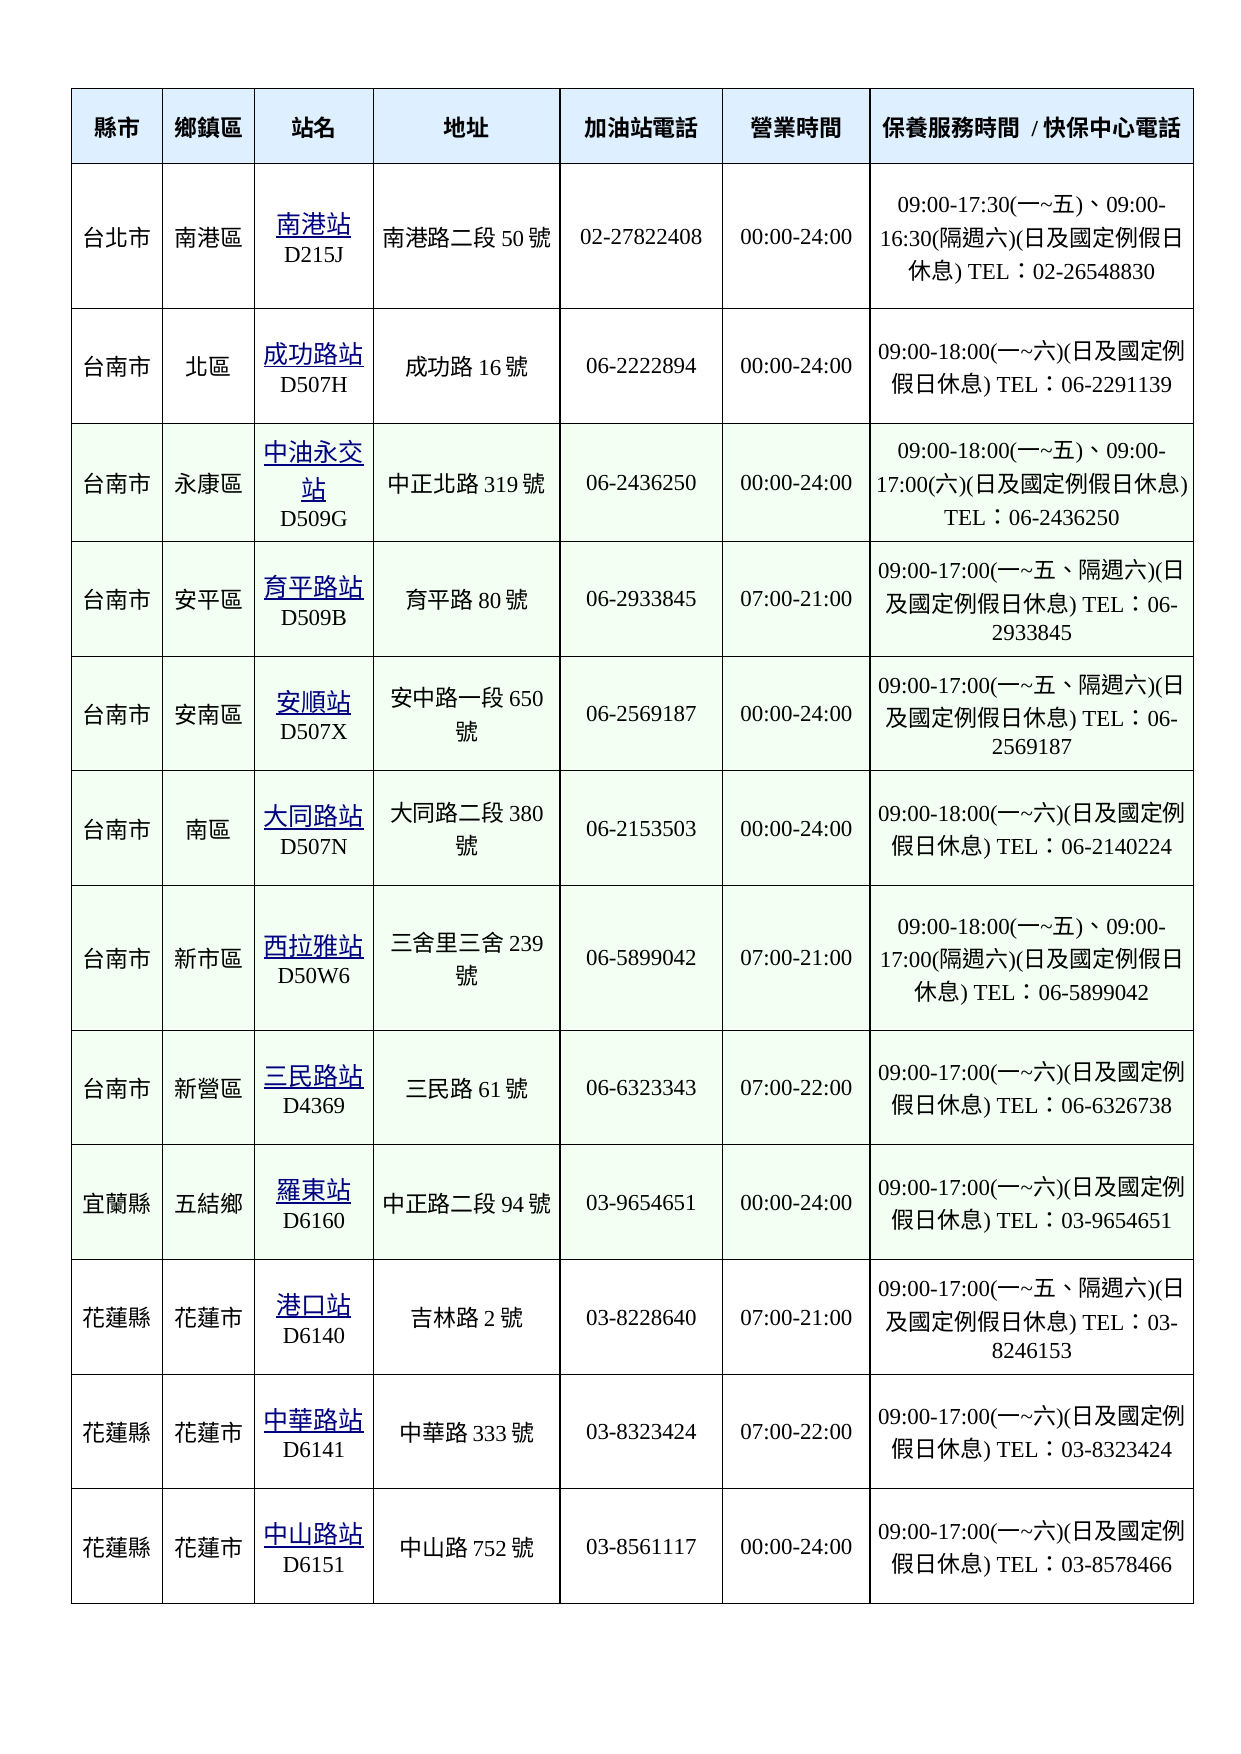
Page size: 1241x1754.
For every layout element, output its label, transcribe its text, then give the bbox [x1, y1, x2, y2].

table_cell 台南市 [72, 1031, 162, 1144]
table_cell 台北市 [72, 164, 162, 308]
table_cell 大同路二段380號 [374, 771, 559, 885]
table_cell 花蓮市 [163, 1489, 254, 1603]
table_cell 00:00-24:00 [723, 309, 869, 423]
table_cell 09:00-17:00(一~五、隔週六)(日及國定例假日休息) TEL：06-2933845 [871, 542, 1193, 656]
table_cell 中華路333號 [374, 1375, 559, 1488]
table_cell 06-2222894 [561, 309, 722, 423]
table_cell 南港站 D215J [255, 164, 373, 308]
table_cell 06-5899042 [561, 886, 722, 1029]
table_cell 06-2436250 [561, 424, 722, 541]
table_cell 07:00-22:00 [723, 1031, 869, 1144]
table_cell 台南市 [72, 424, 162, 541]
table_cell 成功路站 D507H [255, 309, 373, 423]
table_cell 03-8561117 [561, 1489, 722, 1603]
table_cell 安順站 D507X [255, 657, 373, 770]
table_cell 新營區 [163, 1031, 254, 1144]
table_cell 09:00-17:00(一~五、隔週六)(日及國定例假日休息) TEL：03-8246153 [871, 1260, 1193, 1373]
table_cell 06-2569187 [561, 657, 722, 770]
table_cell 02-27822408 [561, 164, 722, 308]
table_cell 花蓮市 [163, 1260, 254, 1373]
table_cell 09:00-17:00(一~五、隔週六)(日及國定例假日休息) TEL：06-2569187 [871, 657, 1193, 770]
table_header 鄉鎮區 [163, 89, 254, 163]
table_cell 西拉雅站 D50W6 [255, 886, 373, 1029]
table_cell 06-2933845 [561, 542, 722, 656]
table_cell 中山路站 D6151 [255, 1489, 373, 1603]
table_cell 五結鄉 [163, 1145, 254, 1259]
table_cell 09:00-17:00(一~六)(日及國定例假日休息) TEL：03-8578466 [871, 1489, 1193, 1603]
table_cell 07:00-21:00 [723, 542, 869, 656]
table_cell 中正北路319號 [374, 424, 559, 541]
table_cell 中華路站 D6141 [255, 1375, 373, 1488]
table_cell 中油永交站 D509G [255, 424, 373, 541]
table_cell 06-2153503 [561, 771, 722, 885]
table_cell 花蓮縣 [72, 1489, 162, 1603]
table_cell 羅東站 D6160 [255, 1145, 373, 1259]
table_cell 成功路16號 [374, 309, 559, 423]
table_cell 育平路站 D509B [255, 542, 373, 656]
table_cell 大同路站 D507N [255, 771, 373, 885]
table_cell 育平路80號 [374, 542, 559, 656]
table_header 保養服務時間 / 快保中心電話 [871, 89, 1193, 163]
table_cell 00:00-24:00 [723, 164, 869, 308]
table_cell 00:00-24:00 [723, 1145, 869, 1259]
table_cell 南港路二段50號 [374, 164, 559, 308]
table_cell 三民路站 D4369 [255, 1031, 373, 1144]
table_cell 南港區 [163, 164, 254, 308]
table_cell 03-9654651 [561, 1145, 722, 1259]
table_cell 06-6323343 [561, 1031, 722, 1144]
table_cell 03-8228640 [561, 1260, 722, 1373]
table_cell 台南市 [72, 542, 162, 656]
table_cell 安南區 [163, 657, 254, 770]
table_cell 00:00-24:00 [723, 657, 869, 770]
table_cell 宜蘭縣 [72, 1145, 162, 1259]
table_cell 07:00-22:00 [723, 1375, 869, 1488]
table_header 縣市 [72, 89, 162, 163]
table_cell 台南市 [72, 771, 162, 885]
table_cell 09:00-17:00(一~六)(日及國定例假日休息) TEL：03-9654651 [871, 1145, 1193, 1259]
table_cell 00:00-24:00 [723, 771, 869, 885]
table_header 加油站電話 [561, 89, 722, 163]
table_cell 03-8323424 [561, 1375, 722, 1488]
table_cell 09:00-17:00(一~六)(日及國定例假日休息) TEL：03-8323424 [871, 1375, 1193, 1488]
table_cell 南區 [163, 771, 254, 885]
table_cell 00:00-24:00 [723, 1489, 869, 1603]
table_cell 07:00-21:00 [723, 886, 869, 1029]
table_cell 花蓮縣 [72, 1375, 162, 1488]
table_cell 新市區 [163, 886, 254, 1029]
table_cell 花蓮縣 [72, 1260, 162, 1373]
table_cell 三民路61號 [374, 1031, 559, 1144]
table_cell 吉林路2號 [374, 1260, 559, 1373]
table_cell 09:00-18:00(一~六)(日及國定例假日休息) TEL：06-2140224 [871, 771, 1193, 885]
table_cell 00:00-24:00 [723, 424, 869, 541]
table_cell 09:00-18:00(一~五)、09:00-17:00(六)(日及國定例假日休息) TEL：06-2436250 [871, 424, 1193, 541]
table_cell 永康區 [163, 424, 254, 541]
table_header 營業時間 [723, 89, 869, 163]
table_cell 09:00-17:00(一~六)(日及國定例假日休息) TEL：06-6326738 [871, 1031, 1193, 1144]
table_cell 09:00-17:30(一~五)、09:00-16:30(隔週六)(日及國定例假日休息) TEL：02-26548830 [871, 164, 1193, 308]
table_header 站名 [255, 89, 373, 163]
table_cell 北區 [163, 309, 254, 423]
table_cell 港口站 D6140 [255, 1260, 373, 1373]
table_cell 09:00-18:00(一~五)、09:00-17:00(隔週六)(日及國定例假日休息) TEL：06-5899042 [871, 886, 1193, 1029]
table_cell 花蓮市 [163, 1375, 254, 1488]
table_cell 中正路二段94號 [374, 1145, 559, 1259]
table_cell 安平區 [163, 542, 254, 656]
table_cell 台南市 [72, 886, 162, 1029]
table_cell 三舍里三舍239號 [374, 886, 559, 1029]
table_cell 07:00-21:00 [723, 1260, 869, 1373]
table_cell 台南市 [72, 657, 162, 770]
table_cell 09:00-18:00(一~六)(日及國定例假日休息) TEL：06-2291139 [871, 309, 1193, 423]
table_cell 台南市 [72, 309, 162, 423]
table_header 地址 [374, 89, 559, 163]
table_cell 中山路752號 [374, 1489, 559, 1603]
table_cell 安中路一段650號 [374, 657, 559, 770]
